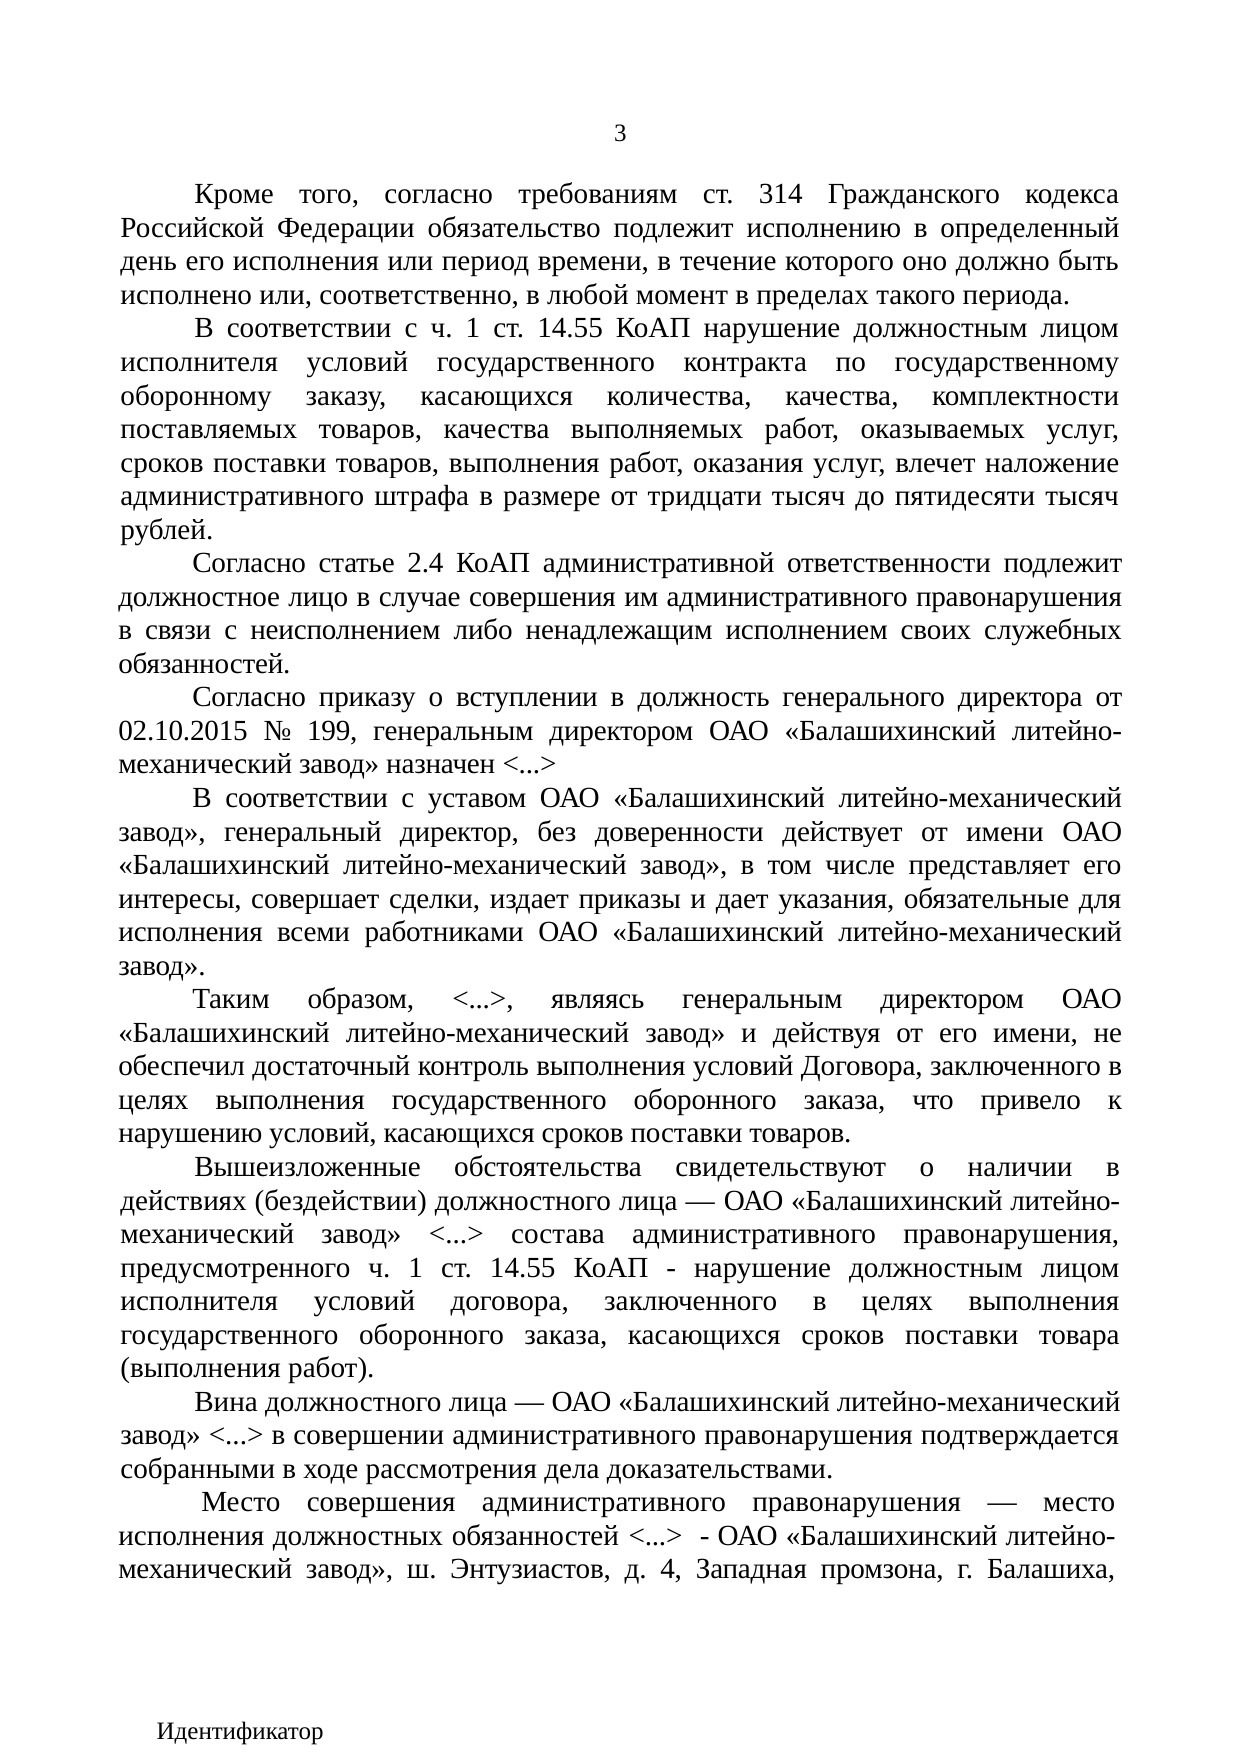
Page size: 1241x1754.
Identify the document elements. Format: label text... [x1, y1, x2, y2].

text В соответствии с ч. 1 ст. 14.55 КоАП нарушение должностным лицом исполнителя условий государственного контракта по государственному оборонному заказу, касающихся количества, качества, комплектности поставляемых товаров, качества выполняемых работ, оказываемых услуг, сроков поставки товаров, выполнения работ, оказания услуг, влечет наложение административного штрафа в размере от тридцати тысяч до пятидесяти тысяч рублей. [120, 311, 1120, 545]
text Согласно статье 2.4 КоАП административной ответственности подлежит должностное лицо в случае совершения им административного правонарушения в связи с неисполнением либо ненадлежащим исполнением своих служебных обязанностей. [118, 545, 1122, 679]
text Место совершения административного правонарушения — место исполнения должностных обязанностей <...> - ОАО «Балашихинский литейно-механический завод», ш. Энтузиастов, д. 4, Западная промзона, г. Балашиха, [118, 1484, 1116, 1585]
text В соответствии с уставом ОАО «Балашихинский литейно-механический завод», генеральный директор, без доверенности действует от имени ОАО «Балашихинский литейно-механический завод», в том числе представляет его интересы, совершает сделки, издает приказы и дает указания, обязательные для исполнения всеми работниками ОАО «Балашихинский литейно-механический завод». [118, 780, 1122, 981]
text Вина должностного лица — ОАО «Балашихинский литейно-механический завод» <...> в совершении административного правонарушения подтверждается собранными в ходе рассмотрения дела доказательствами. [120, 1384, 1120, 1484]
text Кроме того, согласно требованиям ст. 314 Гражданского кодекса Российской Федерации обязательство подлежит исполнению в определенный день его исполнения или период времени, в течение которого оно должно быть исполнено или, соответственно, в любой момент в пределах такого периода. [120, 176, 1120, 311]
text Согласно приказу о вступлении в должность генерального директора от 02.10.2015 № 199, генеральным директором ОАО «Балашихинский литейно-механический завод» назначен <...> [118, 679, 1122, 780]
text Вышеизложенные обстоятельства свидетельствуют о наличии в действиях (бездействии) должностного лица — ОАО «Балашихинский литейно-механический завод» <...> состава административного правонарушения, предусмотренного ч. 1 ст. 14.55 КоАП - нарушение должностным лицом исполнителя условий договора, заключенного в целях выполнения государственного оборонного заказа, касающихся сроков поставки товара (выполнения работ). [120, 1149, 1120, 1384]
text Таким образом, <...>, являясь генеральным директором ОАО «Балашихинский литейно-механический завод» и действуя от его имени, не обеспечил достаточный контроль выполнения условий Договора, заключенного в целях выполнения государственного оборонного заказа, что привело к нарушению условий, касающихся сроков поставки товаров. [118, 981, 1122, 1149]
